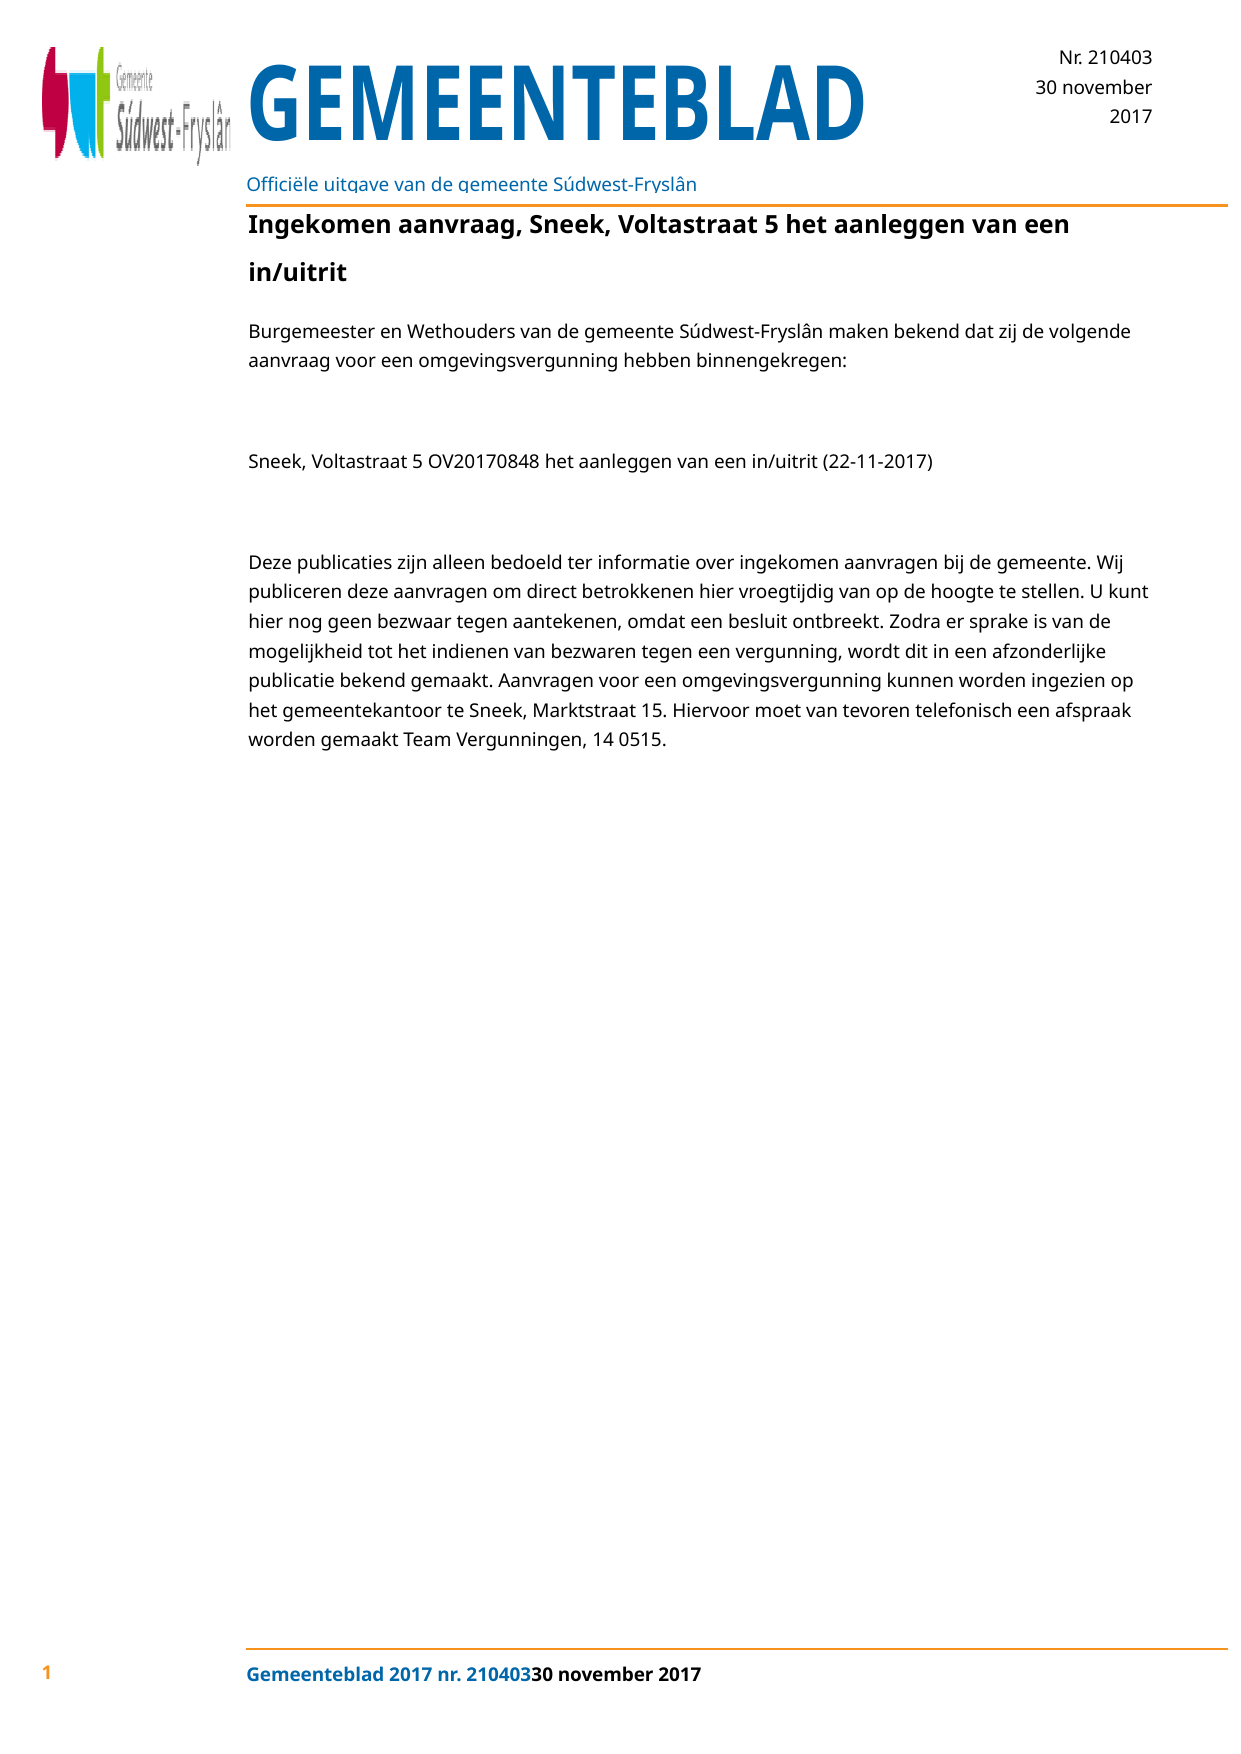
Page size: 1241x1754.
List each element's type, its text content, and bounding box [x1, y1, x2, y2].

text Ingekomen aanvraag, Sneek, Voltastraat 5 het aanleggen van een in/uitrit [248, 207, 1152, 288]
text Burgemeester en Wethouders van de gemeente Súdwest-Fryslân maken bekend dat zij de volgende aanvraag voor een omgevingsvergunning hebben binnengekregen: [248, 318, 1152, 373]
text Deze publicaties zijn alleen bedoeld ter informatie over ingekomen aanvragen bij de gemeente. Wij publiceren deze aanvragen om direct betrokkenen hier vroegtijdig van op de hoogte te stellen. U kunt hier nog geen bezwaar tegen aantekenen, omdat een besluit ontbreekt. Zodra er sprake is van de mogelijkheid tot het indienen van bezwaren tegen een vergunning, wordt dit in een afzonderlijke publicatie bekend gemaakt. Aanvragen voor een omgevingsvergunning kunnen worden ingezien op het gemeentekantoor te Sneek, Marktstraat 15. Hiervoor moet van tevoren telefonisch een afspraak worden gemaakt Team Vergunningen, 14 0515. [248, 549, 1152, 752]
text Sneek, Voltastraat 5 OV20170848 het aanleggen van een in/uitrit (22-11-2017) [248, 448, 1152, 474]
picture [41, 47, 231, 172]
